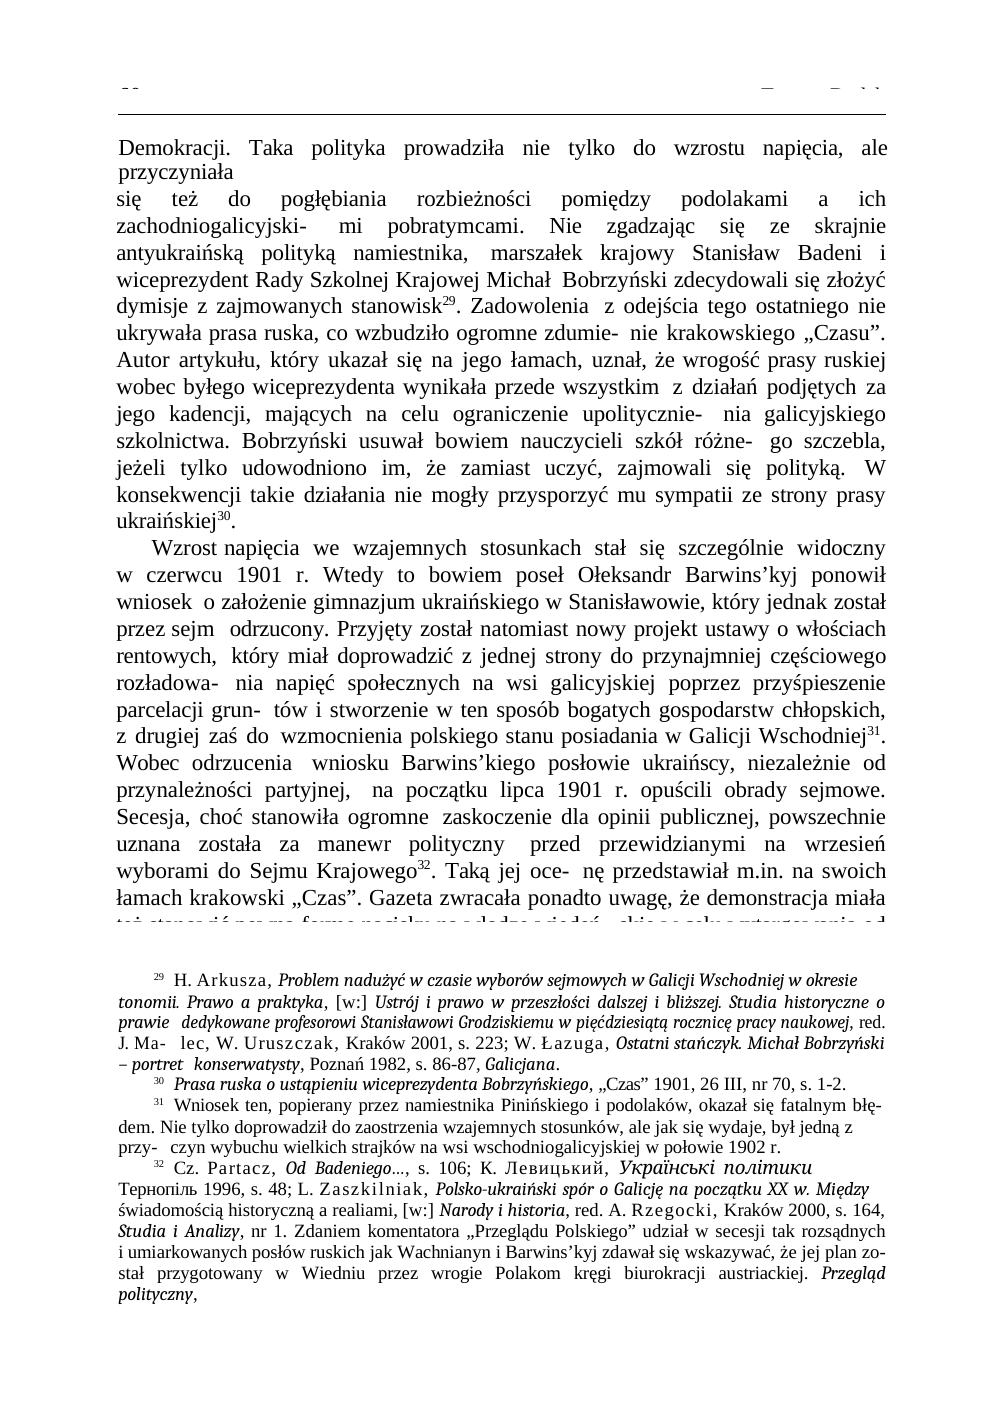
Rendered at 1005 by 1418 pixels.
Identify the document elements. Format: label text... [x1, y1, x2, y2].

text Tomasz Dudek [761, 85, 888, 107]
text 31 [153, 1096, 166, 1108]
text Cz. Partacz, Od Badeniego…, s. 106; К. Левицький, Українські політики Галичини, [173, 1158, 888, 1179]
text świadomością historyczną a realiami, [w:] Narody i historia, red. A. Rzegocki, Kraków 2000, s. 164, Studia i Analizy, nr 1. Zdaniem komentatora „Przeglądu Polskiego” udział w secesji tak rozsądnych i umiarkowanych posłów ruskich jak Wachnianyn i Barwins’kyj zdawał się wskazywać, że jej plan zo- stał przygotowany w Wiedniu przez wrogie Polakom kręgi biurokracji austriackiej. Przegląd polityczny, [118, 1200, 886, 1305]
text 32 [153, 1158, 166, 1170]
text 30 [153, 1075, 166, 1087]
text 29 [153, 971, 166, 983]
text 60 [118, 85, 142, 89]
text Тернопіль 1996, s. 48; L. Zaszkilniak, Polsko-ukraiński spór o Galicję na początku XX w. Między [118, 1179, 888, 1199]
text się też do pogłębiania rozbieżności pomiędzy podolakami a ich zachodniogalicyjski- mi pobratymcami. Nie zgadzając się ze skrajnie antyukraińską polityką namiestnika, marszałek krajowy Stanisław Badeni i wiceprezydent Rady Szkolnej Krajowej Michał Bobrzyński zdecydowali się złożyć dymisje z zajmowanych stanowisk29. Zadowolenia z odejścia tego ostatniego nie ukrywała prasa ruska, co wzbudziło ogromne zdumie- nie krakowskiego „Czasu”. Autor artykułu, który ukazał się na jego łamach, uznał, że wrogość prasy ruskiej wobec byłego wiceprezydenta wynikała przede wszystkim z działań podjętych za jego kadencji, mających na celu ograniczenie upolitycznie- nia galicyjskiego szkolnictwa. Bobrzyński usuwał bowiem nauczycieli szkół różne- go szczebla, jeżeli tylko udowodniono im, że zamiast uczyć, zajmowali się polityką. W konsekwencji takie działania nie mogły przysporzyć mu sympatii ze strony prasy ukraińskiej30. [116, 185, 886, 534]
text H. Arkusza, Problem nadużyć w czasie wyborów sejmowych w Galicji Wschodniej w okresie au- [173, 971, 888, 992]
text Prasa ruska o ustąpieniu wiceprezydenta Bobrzyńskiego, „Czas” 1901, 26 III, nr 70, s. 1-2. [173, 1075, 888, 1094]
text Wniosek ten, popierany przez namiestnika Pinińskiego i podolaków, okazał się fatalnym błę- [173, 1094, 888, 1116]
text tonomii. Prawo a praktyka, [w:] Ustrój i prawo w przeszłości dalszej i bliższej. Studia historyczne o prawie dedykowane profesorowi Stanisławowi Grodziskiemu w pięćdziesiątą rocznicę pracy naukowej, red. J. Ma- lec, W. Uruszczak, Kraków 2001, s. 223; W. Łazuga, Ostatni stańczyk. Michał Bobrzyński – portret konserwatysty, Poznań 1982, s. 86-87, Galicjana. [118, 992, 886, 1075]
text Demokracji. Taka polityka prowadziła nie tylko do wzrostu napięcia, ale przyczyniała [118, 137, 888, 184]
text dem. Nie tylko doprowadził do zaostrzenia wzajemnych stosunków, ale jak się wydaje, był jedną z przy- czyn wybuchu wielkich strajków na wsi wschodniogalicyjskiej w połowie 1902 r. [118, 1117, 886, 1158]
text Wzrost napięcia we wzajemnych stosunkach stał się szczególnie widoczny w czerwcu 1901 r. Wtedy to bowiem poseł Ołeksandr Barwins’kyj ponowił wniosek o założenie gimnazjum ukraińskiego w Stanisławowie, który jednak został przez sejm odrzucony. Przyjęty został natomiast nowy projekt ustawy o włościach rentowych, który miał doprowadzić z jednej strony do przynajmniej częściowego rozładowa- nia napięć społecznych na wsi galicyjskiej poprzez przyśpieszenie parcelacji grun- tów i stworzenie w ten sposób bogatych gospodarstw chłopskich, z drugiej zaś do wzmocnienia polskiego stanu posiadania w Galicji Wschodniej31. Wobec odrzucenia wniosku Barwins’kiego posłowie ukraińscy, niezależnie od przynależności partyjnej, na początku lipca 1901 r. opuścili obrady sejmowe. Secesja, choć stanowiła ogromne zaskoczenie dla opinii publicznej, powszechnie uznana została za manewr polityczny przed przewidzianymi na wrzesień wyborami do Sejmu Krajowego32. Taką jej oce- nę przedstawiał m.in. na swoich łamach krakowski „Czas”. Gazeta zwracała ponadto uwagę, że demonstracja miała też stanowić pewną formę nacisku na władze wiedeń- skie w celu wytargowania od nich nowych znaczących ustępstw na rzecz galicyjskich Rusinów. Zdaniem gazety chcieli oni też wykorzystać istniejącą sytuację, aby osłabić [116, 534, 886, 922]
